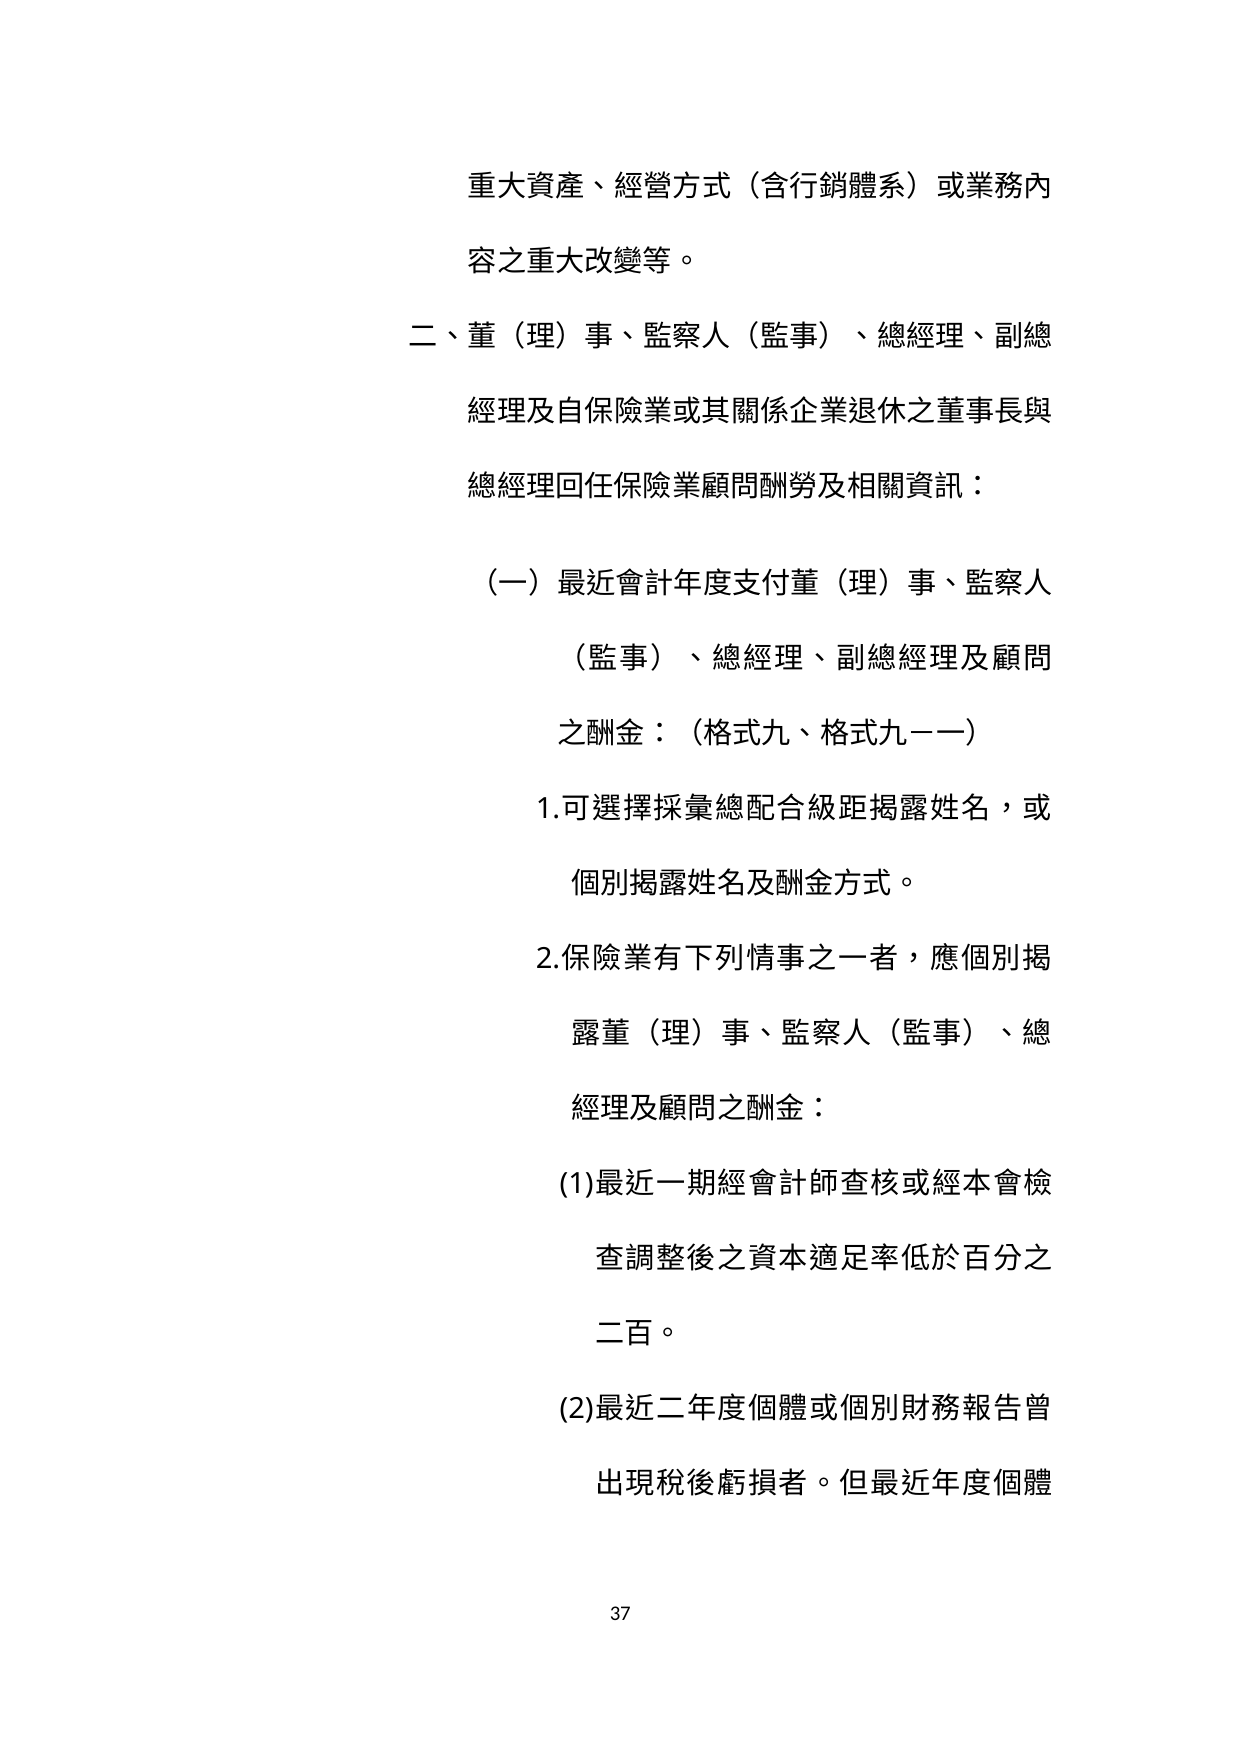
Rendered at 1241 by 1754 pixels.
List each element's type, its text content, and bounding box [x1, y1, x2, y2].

text 2.保險業有下列情事之一者，應個別揭露董（理）事、監察人（監事）、總經理及顧問之酬金： [536, 912, 1053, 1137]
text 1.可選擇採彙總配合級距揭露姓名，或個別揭露姓名及酬金方式。 [536, 762, 1053, 912]
text (1)最近一期經會計師查核或經本會檢查調整後之資本適足率低於百分之二百。 [559, 1137, 1053, 1362]
text 二、董（理）事、監察人（監事）、總經理、副總經理及自保險業或其關係企業退休之董事長與總經理回任保險業顧問酬勞及相關資訊： [409, 312, 1053, 537]
text 一、重大業務事項：說明最近五年度對業務有重大影響之事項。包括購併或合併其他公司、分割、主要經營權（股權）變動達百分之十以上、業務移轉、轉投資關係企業、重整、購置或處分重大資產、經營方式（含行銷體系）或業務內容之重大改變等。 [409, 162, 1053, 312]
text (2)最近二年度個體或個別財務報告曾出現稅後虧損者。但最近年度個體或個別財務報告已產生稅後淨利，且足以彌補累積虧損者，不在此限。 [559, 1362, 1053, 1512]
text （一）最近會計年度支付董（理）事、監察人（監事）、總經理、副總經理及顧問之酬金：（格式九、格式九－一） [469, 537, 1053, 762]
